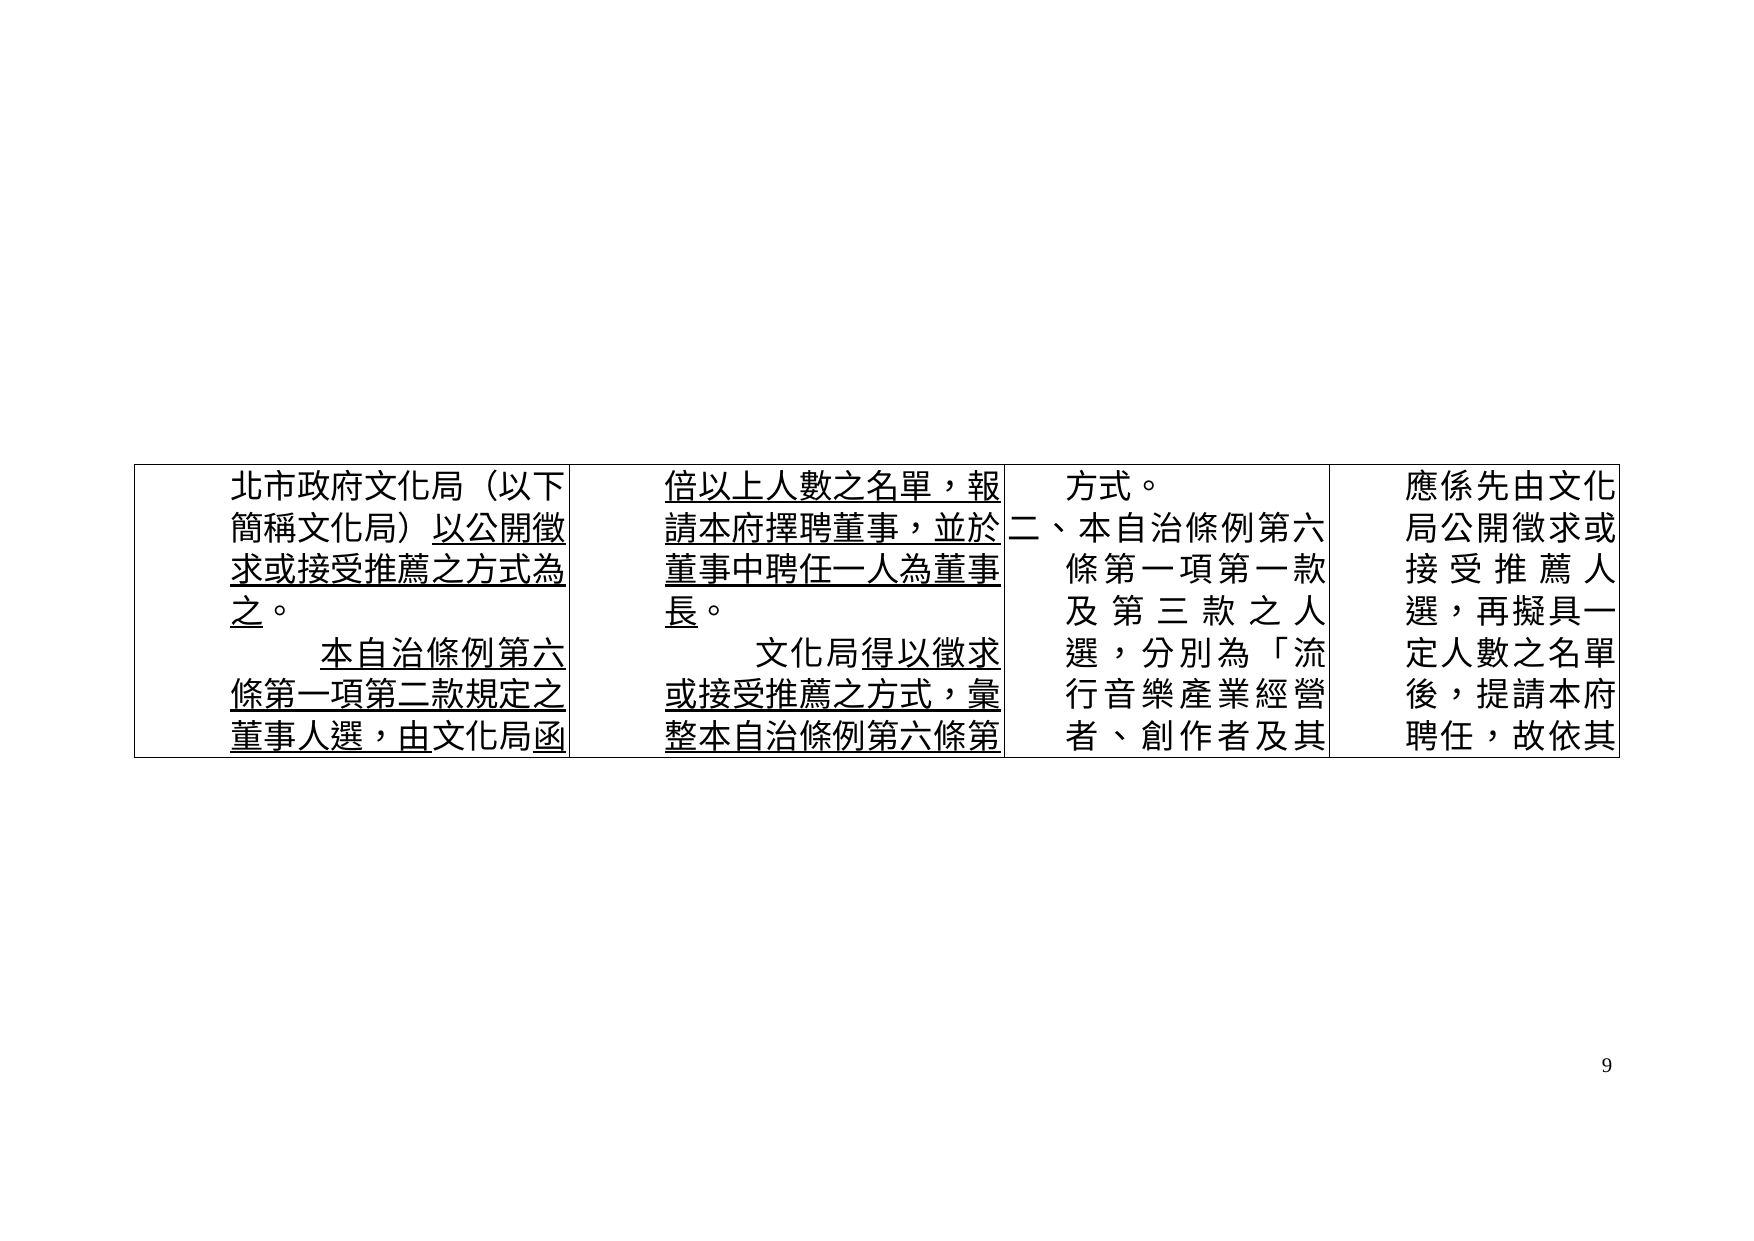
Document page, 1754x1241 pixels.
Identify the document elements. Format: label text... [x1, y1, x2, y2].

table_cell 應係先由文化局公開徵求或接受推薦人選，再擬具一定人數之名單後，提請本府聘任，故依其 [1330, 465, 1619, 757]
table_cell 方式。 二、本自治條例第六條第一項第一款及第三款之人選，分別為「流行音樂產業經營者、創作者及其 [1005, 465, 1329, 757]
table_cell 本自治條例第六條第一項第一款及第三款規定之董事人選，由臺北市政府文化局（以下簡稱文化局）以公開徵求或接受推薦之方式為之。 本自治條例第六條第一項第二款規定之董事人選，由文化局函請流行音樂產業公會、工會及相關專業團體推薦；每一公會、工會或團體推薦之人選，以一人為限。 前二項董事人選經審查符合本自治條例規定者，文化局應擬具本自治條例規定應聘任董事人數二倍之人選名單，報請臺北市政府（以下簡稱本府）擇聘為董事，並由本府於董事中聘任一人為董事長。 [135, 465, 569, 757]
table_cell 倍以上人數之名單，報請本府擇聘董事，並於董事中聘任一人為董事長。 文化局得以徵求或接受推薦之方式，彙整本自治條例第六條第 [570, 465, 1004, 757]
